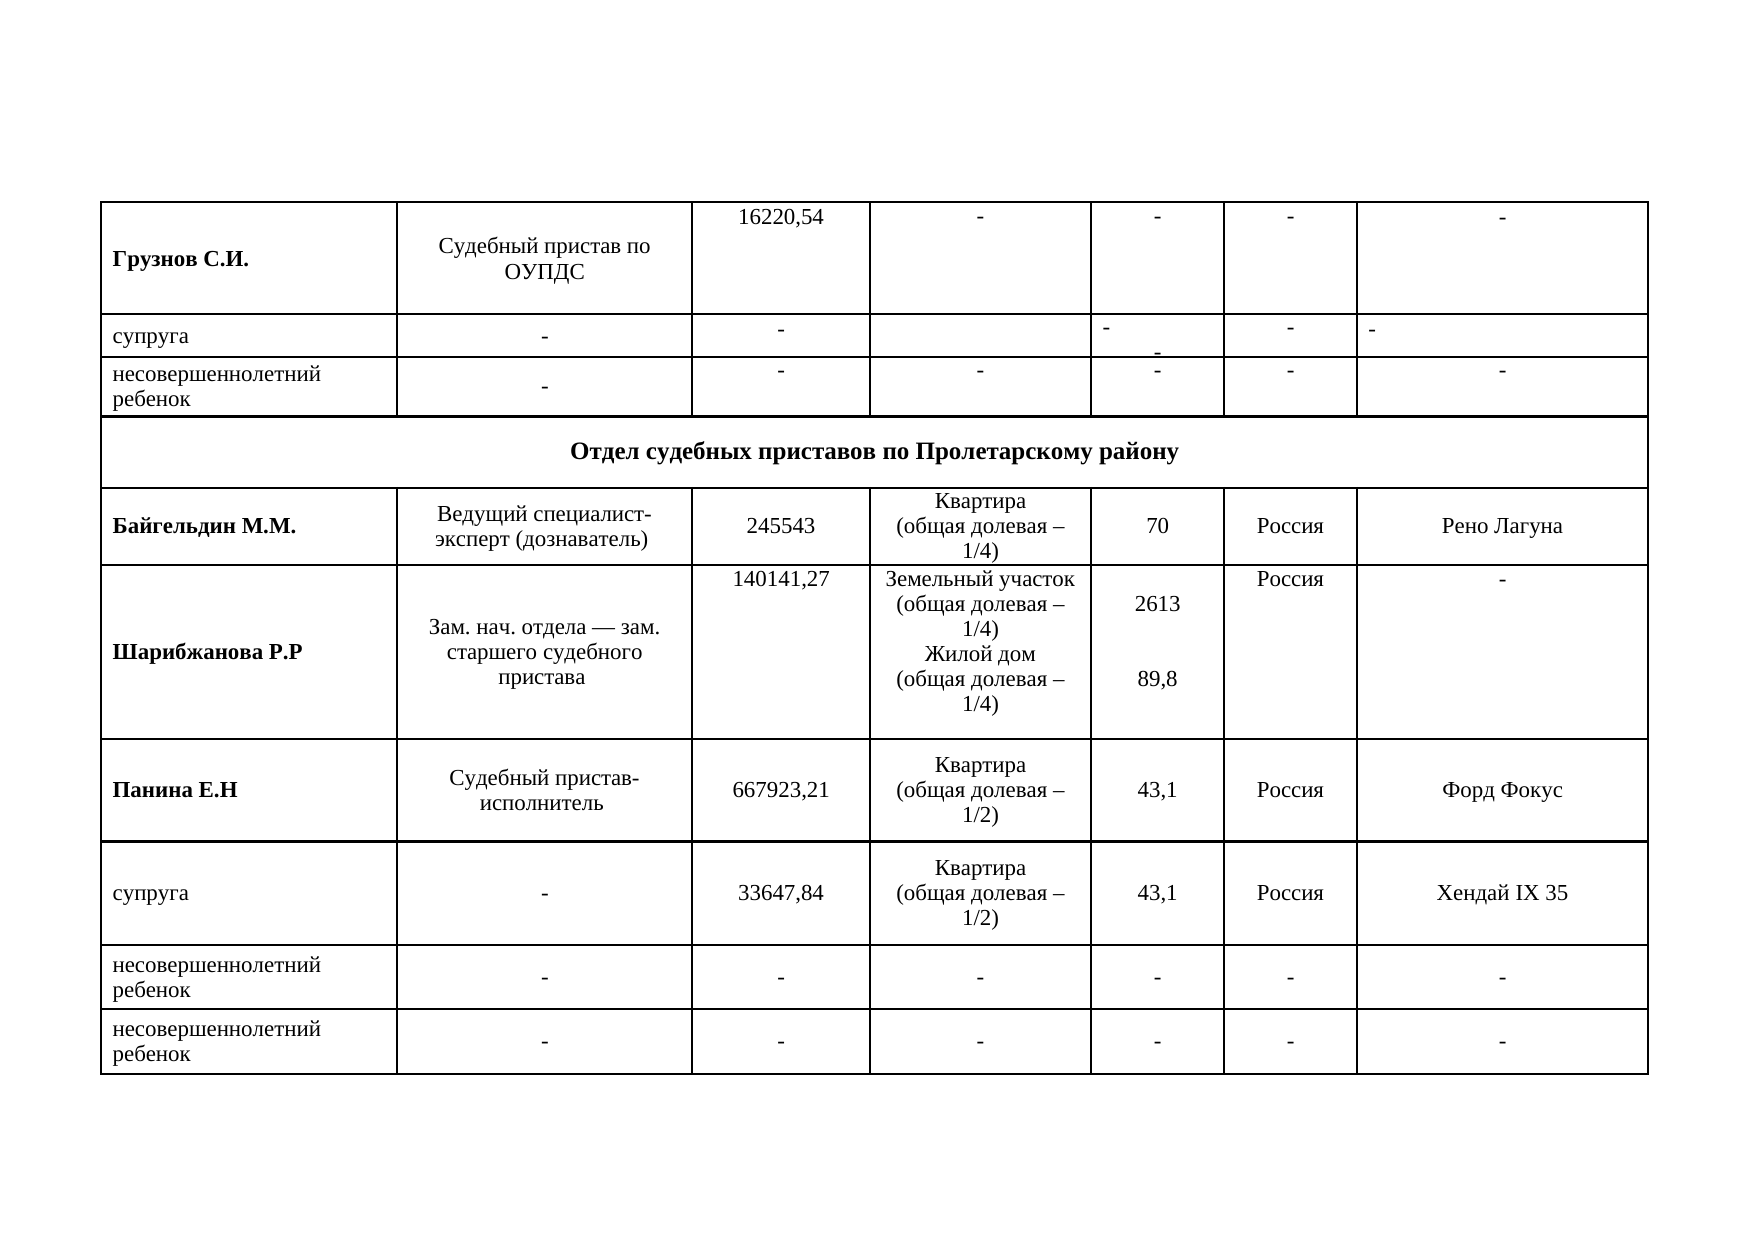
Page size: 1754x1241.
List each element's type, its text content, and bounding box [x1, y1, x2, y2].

table_cell 245543 [693, 489, 869, 564]
table_cell [871, 315, 1090, 356]
table_cell - [398, 358, 691, 415]
table_cell Шарибжанова Р.Р [102, 566, 396, 738]
table_cell Рено Лагуна [1358, 489, 1647, 564]
table_cell Квартира (общая долевая – 1/4) [871, 489, 1090, 564]
table_cell супруга [102, 315, 396, 356]
table_cell - [1092, 203, 1223, 313]
table_cell 33647,84 [693, 843, 869, 944]
table_cell Судебный пристав-исполнитель [398, 740, 691, 840]
table_cell - [871, 1010, 1090, 1072]
table_cell [1649, 415, 1655, 487]
table_cell 43,1 [1092, 843, 1223, 944]
table_cell Хендай IX 35 [1358, 843, 1647, 944]
table_cell [1649, 1008, 1655, 1072]
table_cell [1649, 840, 1655, 944]
table_cell 43,1 [1092, 740, 1223, 840]
table_cell несовершеннолетний ребенок [102, 1010, 396, 1072]
table_cell [1649, 201, 1655, 313]
table_cell - [1092, 946, 1223, 1008]
table_cell - [693, 358, 869, 415]
table_cell Земельный участок (общая долевая – 1/4) Жилой дом (общая долевая – 1/4) [871, 566, 1090, 738]
table_cell Зам. нач. отдела — зам. старшего судебного пристава [398, 566, 691, 738]
table_cell - [1358, 566, 1647, 738]
table_cell - [871, 946, 1090, 1008]
table_cell - [1358, 946, 1647, 1008]
table_cell Панина Е.Н [102, 740, 396, 840]
table_cell - [1225, 1010, 1356, 1072]
table_cell - [693, 315, 869, 356]
table_cell - [871, 203, 1090, 313]
table_cell [1649, 313, 1655, 356]
table_cell Ведущий специалист-эксперт (дознаватель) [398, 489, 691, 564]
table_cell [1649, 944, 1655, 1008]
table_cell несовершеннолетний ребенок [102, 946, 396, 1008]
table_cell 140141,27 [693, 566, 869, 738]
table_cell Судебный пристав по ОУПДС [398, 203, 691, 313]
table_cell Россия [1225, 566, 1356, 738]
table_cell Квартира (общая долевая – 1/2) [871, 740, 1090, 840]
table_cell [1649, 738, 1655, 840]
table_cell Форд Фокус [1358, 740, 1647, 840]
table_cell - [1225, 358, 1356, 415]
table_cell - [693, 1010, 869, 1072]
table_cell супруга [102, 843, 396, 944]
table_cell - [1225, 203, 1356, 313]
table_cell - [871, 358, 1090, 415]
table_cell 70 [1092, 489, 1223, 564]
table_cell - [1225, 315, 1356, 356]
table_cell 2613 89,8 [1092, 566, 1223, 738]
table_cell [1649, 487, 1655, 564]
table_cell - [1358, 1010, 1647, 1072]
table_cell - [693, 946, 869, 1008]
table_cell Россия [1225, 489, 1356, 564]
table_cell - [398, 315, 691, 356]
table_cell - [398, 1010, 691, 1072]
table_cell [1649, 564, 1655, 738]
table_cell - [1092, 1010, 1223, 1072]
table_cell Россия [1225, 740, 1356, 840]
table_cell Байгельдин М.М. [102, 489, 396, 564]
table_cell Отдел судебных приставов по Пролетарскому району [102, 418, 1647, 487]
table_cell [1649, 356, 1655, 415]
table_cell 16220,54 [693, 203, 869, 313]
table_cell Грузнов С.И. [102, 203, 396, 313]
table_cell - [398, 843, 691, 944]
table_cell - [1358, 203, 1647, 313]
table_cell Россия [1225, 843, 1356, 944]
table_cell - [1358, 358, 1647, 415]
table_cell - - [1092, 315, 1223, 356]
table_cell - [1225, 946, 1356, 1008]
table_cell Квартира (общая долевая – 1/2) [871, 843, 1090, 944]
table_cell - [398, 946, 691, 1008]
table_cell 667923,21 [693, 740, 869, 840]
table_cell несовершеннолетний ребенок [102, 358, 396, 415]
table_cell - [1092, 358, 1223, 415]
table_cell - [1358, 315, 1647, 356]
